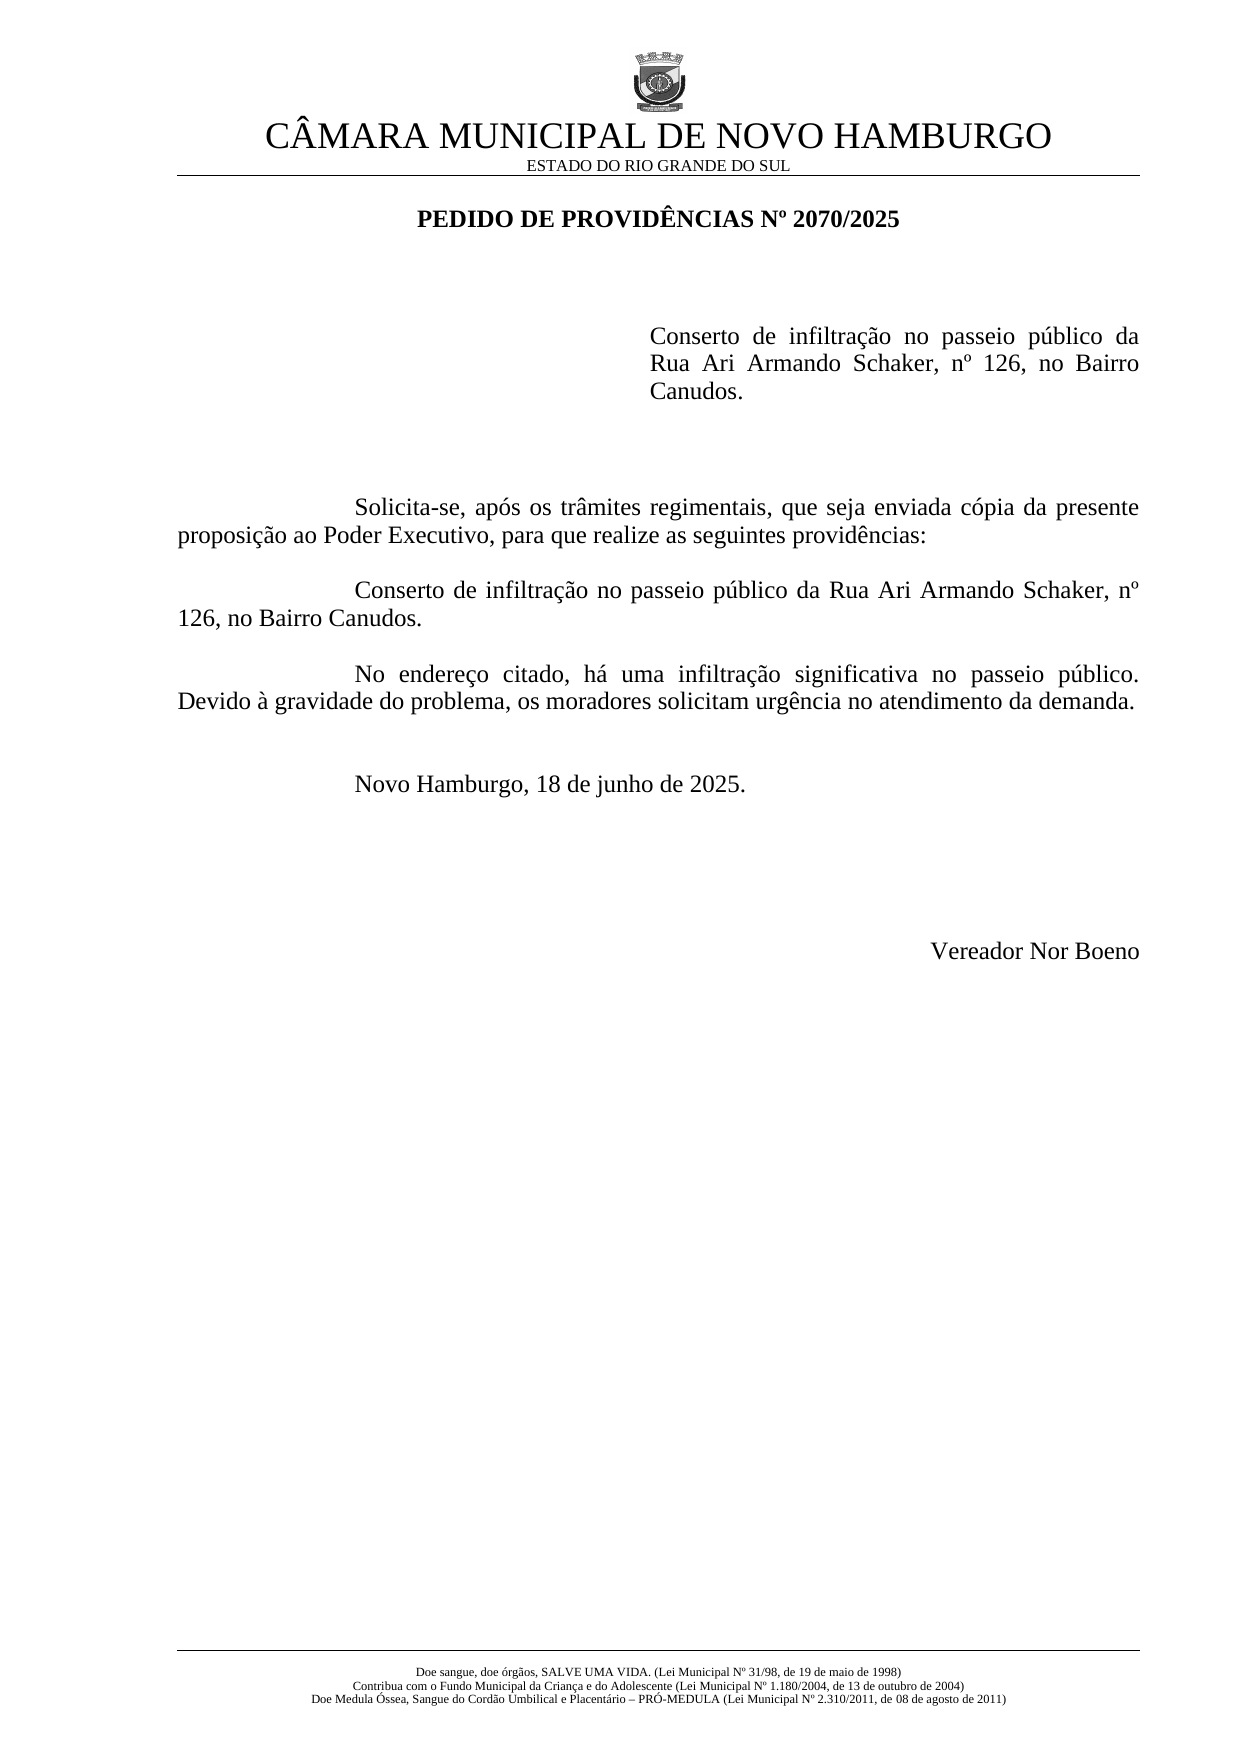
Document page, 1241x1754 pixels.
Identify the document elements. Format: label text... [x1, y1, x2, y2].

text Conserto de infiltração no passeio público da Rua Ari Armando Schaker, nº 126, no Bairro Canudos. [177, 577, 1140, 632]
text Conserto de infiltração no passeio público da Rua Ari Armando Schaker, nº 126, no Bairro Canudos. [649, 322, 1140, 405]
text No endereço citado, há uma infiltração significativa no passeio público. Devido à gravidade do problema, os moradores solicitam urgência no atendimento da demanda. [177, 660, 1140, 715]
text Solicita-se, após os trâmites regimentais, que seja enviada cópia da presente proposição ao Poder Executivo, para que realize as seguintes providências: [177, 493, 1140, 549]
text Novo Hamburgo, 18 de junho de 2025. [177, 771, 1140, 798]
text Vereador Nor Boeno [177, 937, 1140, 964]
text PEDIDO DE PROVIDÊNCIAS Nº 2070/2025 [177, 206, 1140, 233]
